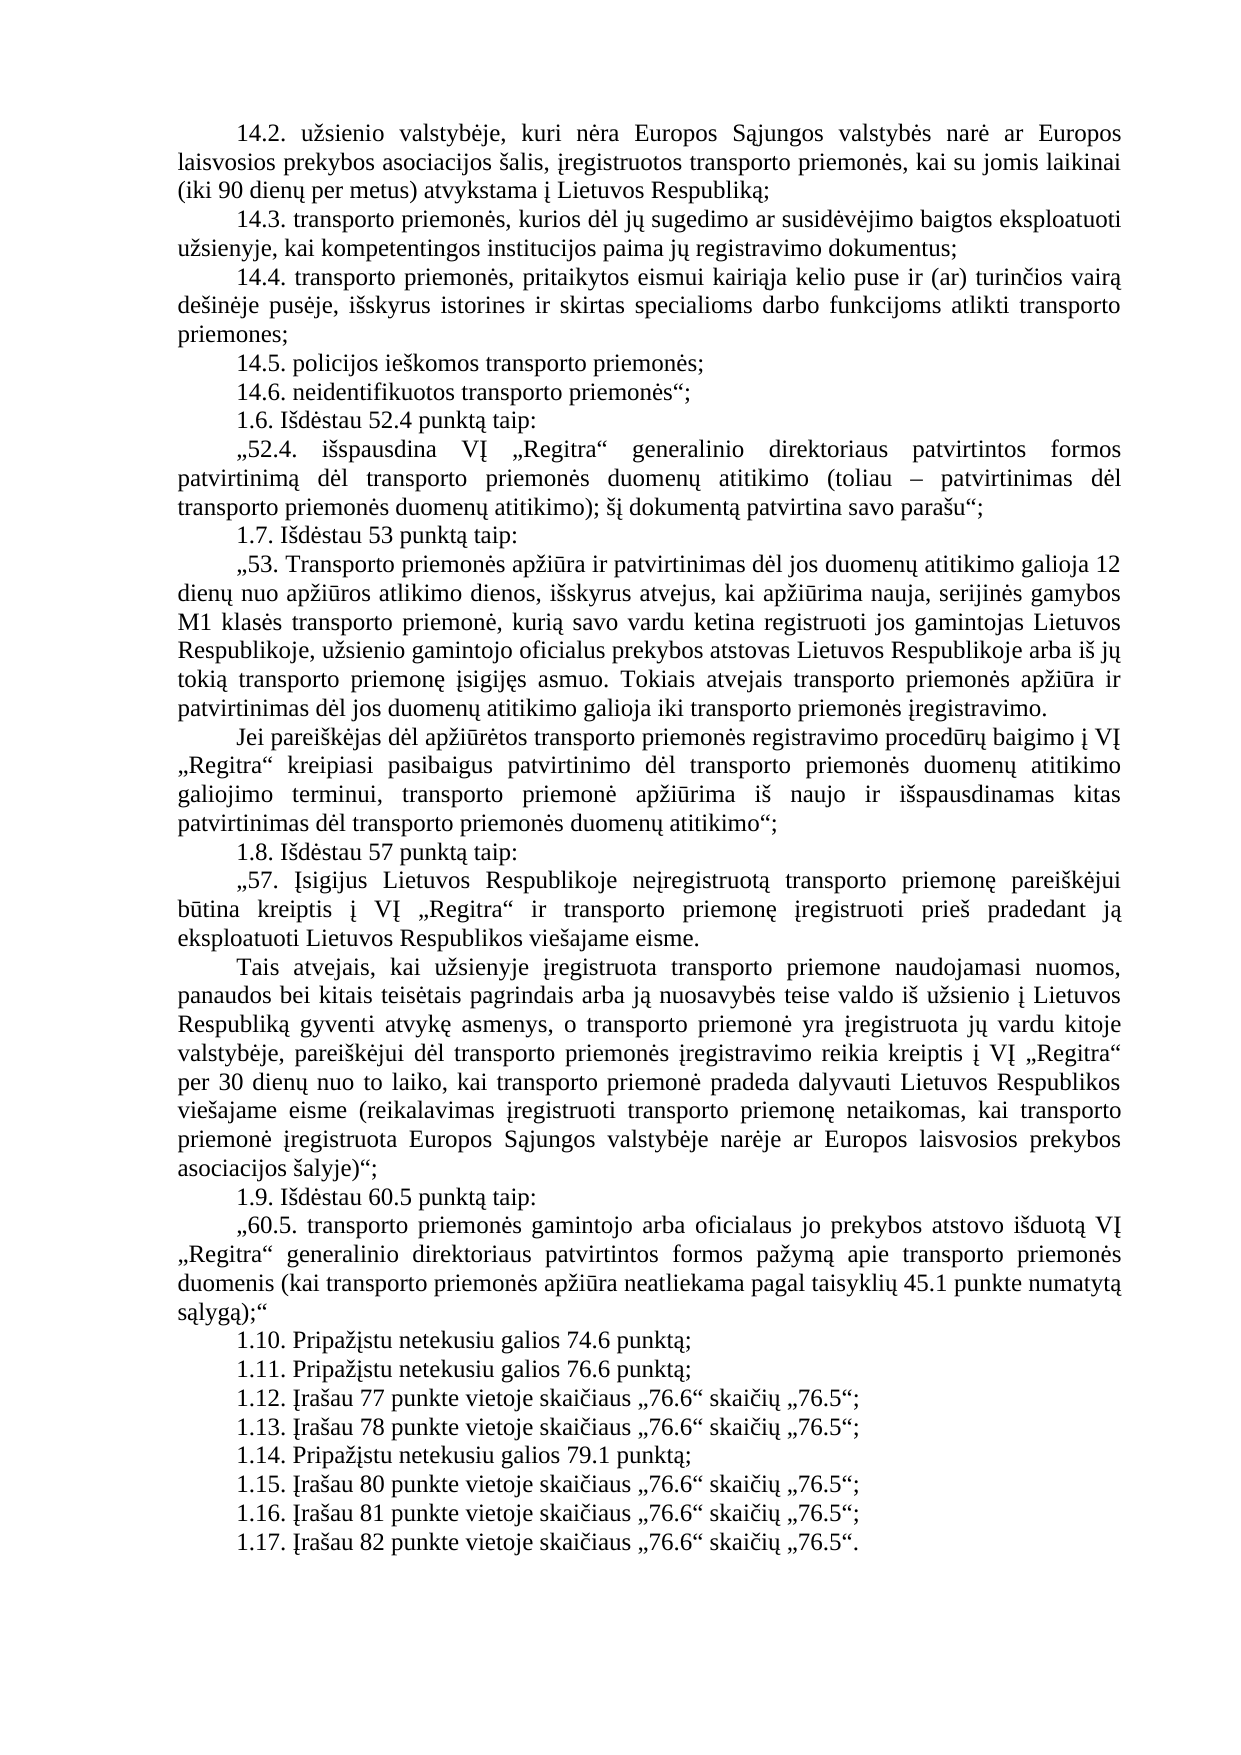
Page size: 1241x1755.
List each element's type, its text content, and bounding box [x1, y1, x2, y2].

text 1.11. Pripažįstu netekusiu galios 76.6 punktą; [177, 1354, 1122, 1383]
text „60.5. transporto priemonės gamintojo arba oficialaus jo prekybos atstovo išduotą VĮ „Regitra“ generalinio direktoriaus patvirtintos formos pažymą apie transporto priemonės duomenis (kai transporto priemonės apžiūra neatliekama pagal taisyklių 45.1 punkte numatytą sąlygą);“ [177, 1211, 1122, 1326]
text 14.4. transporto priemonės, pritaikytos eismui kairiąja kelio puse ir (ar) turinčios vairą dešinėje pusėje, išskyrus istorines ir skirtas specialioms darbo funkcijoms atlikti transporto priemones; [177, 262, 1122, 348]
text „57. Įsigijus Lietuvos Respublikoje neįregistruotą transporto priemonę pareiškėjui būtina kreiptis į VĮ „Regitra“ ir transporto priemonę įregistruoti prieš pradedant ją eksploatuoti Lietuvos Respublikos viešajame eisme. [177, 866, 1122, 952]
text 14.6. neidentifikuotos transporto priemonės“; [177, 377, 1122, 406]
text 1.15. Įrašau 80 punkte vietoje skaičiaus „76.6“ skaičių „76.5“; [177, 1469, 1122, 1498]
text 1.9. Išdėstau 60.5 punktą taip: [177, 1182, 1122, 1211]
text 14.2. užsienio valstybėje, kuri nėra Europos Sąjungos valstybės narė ar Europos laisvosios prekybos asociacijos šalis, įregistruotos transporto priemonės, kai su jomis laikinai (iki 90 dienų per metus) atvykstama į Lietuvos Respubliką; [177, 118, 1122, 204]
text 1.7. Išdėstau 53 punktą taip: [177, 521, 1122, 549]
text „53. Transporto priemonės apžiūra ir patvirtinimas dėl jos duomenų atitikimo galioja 12 dienų nuo apžiūros atlikimo dienos, išskyrus atvejus, kai apžiūrima nauja, serijinės gamybos M1 klasės transporto priemonė, kurią savo vardu ketina registruoti jos gamintojas Lietuvos Respublikoje, užsienio gamintojo oficialus prekybos atstovas Lietuvos Respublikoje arba iš jų tokią transporto priemonę įsigijęs asmuo. Tokiais atvejais transporto priemonės apžiūra ir patvirtinimas dėl jos duomenų atitikimo galioja iki transporto priemonės įregistravimo. [177, 549, 1122, 722]
text 1.6. Išdėstau 52.4 punktą taip: [177, 406, 1122, 434]
text „52.4. išspausdina VĮ „Regitra“ generalinio direktoriaus patvirtintos formos patvirtinimą dėl transporto priemonės duomenų atitikimo (toliau – patvirtinimas dėl transporto priemonės duomenų atitikimo); šį dokumentą patvirtina savo parašu“; [177, 434, 1122, 521]
text 1.14. Pripažįstu netekusiu galios 79.1 punktą; [177, 1441, 1122, 1469]
text 1.13. Įrašau 78 punkte vietoje skaičiaus „76.6“ skaičių „76.5“; [177, 1412, 1122, 1441]
text Jei pareiškėjas dėl apžiūrėtos transporto priemonės registravimo procedūrų baigimo į VĮ „Regitra“ kreipiasi pasibaigus patvirtinimo dėl transporto priemonės duomenų atitikimo galiojimo terminui, transporto priemonė apžiūrima iš naujo ir išspausdinamas kitas patvirtinimas dėl transporto priemonės duomenų atitikimo“; [177, 722, 1122, 837]
text 1.17. Įrašau 82 punkte vietoje skaičiaus „76.6“ skaičių „76.5“. [177, 1527, 1122, 1556]
text 14.5. policijos ieškomos transporto priemonės; [177, 348, 1122, 377]
text 14.3. transporto priemonės, kurios dėl jų sugedimo ar susidėvėjimo baigtos eksploatuoti užsienyje, kai kompetentingos institucijos paima jų registravimo dokumentus; [177, 204, 1122, 262]
text Tais atvejais, kai užsienyje įregistruota transporto priemone naudojamasi nuomos, panaudos bei kitais teisėtais pagrindais arba ją nuosavybės teise valdo iš užsienio į Lietuvos Respubliką gyventi atvykę asmenys, o transporto priemonė yra įregistruota jų vardu kitoje valstybėje, pareiškėjui dėl transporto priemonės įregistravimo reikia kreiptis į VĮ „Regitra“ per 30 dienų nuo to laiko, kai transporto priemonė pradeda dalyvauti Lietuvos Respublikos viešajame eisme (reikalavimas įregistruoti transporto priemonę netaikomas, kai transporto priemonė įregistruota Europos Sąjungos valstybėje narėje ar Europos laisvosios prekybos asociacijos šalyje)“; [177, 952, 1122, 1182]
text 1.10. Pripažįstu netekusiu galios 74.6 punktą; [177, 1326, 1122, 1354]
text 1.12. Įrašau 77 punkte vietoje skaičiaus „76.6“ skaičių „76.5“; [177, 1383, 1122, 1412]
text 1.16. Įrašau 81 punkte vietoje skaičiaus „76.6“ skaičių „76.5“; [177, 1498, 1122, 1527]
text 1.8. Išdėstau 57 punktą taip: [177, 837, 1122, 866]
